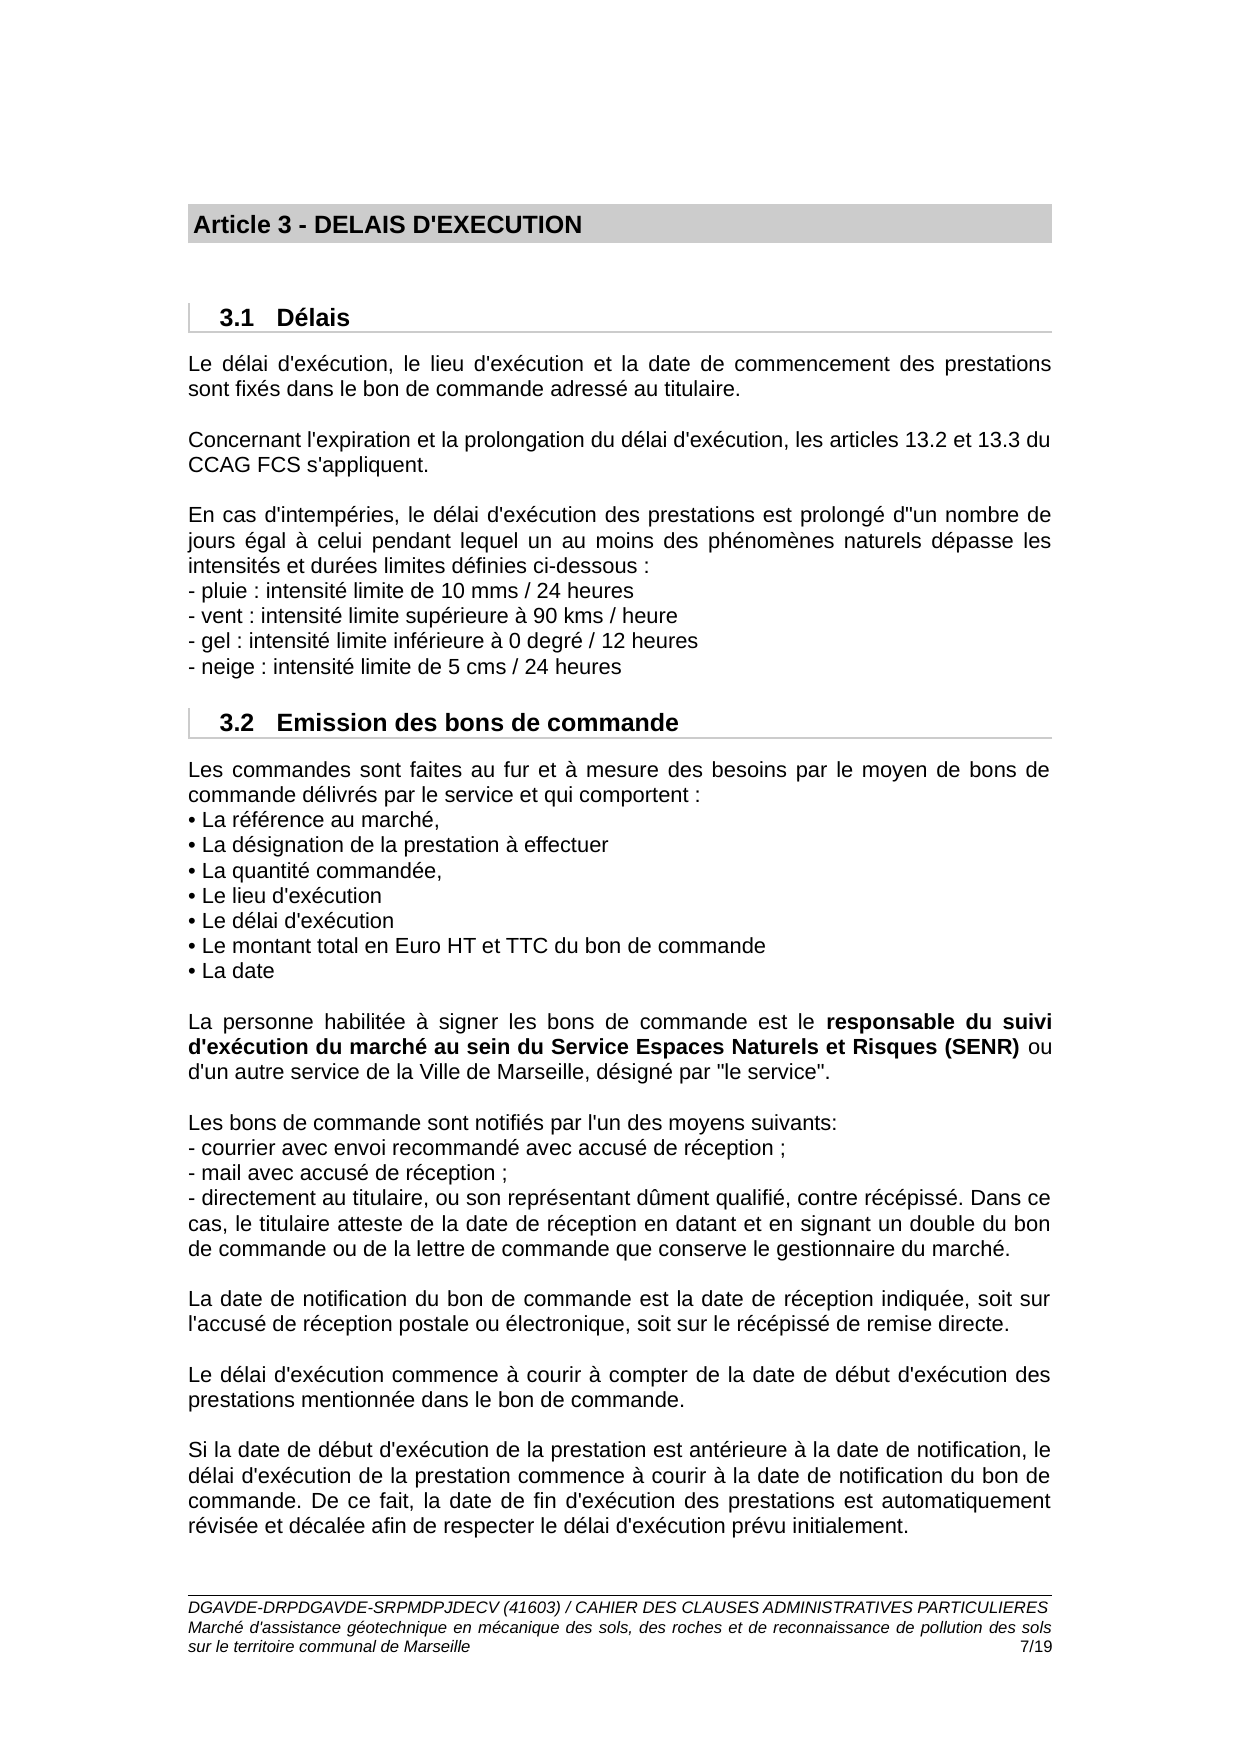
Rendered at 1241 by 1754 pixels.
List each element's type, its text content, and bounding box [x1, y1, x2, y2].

text Les commandes sont faites au fur et à mesure des besoins par le moyen de bons de commande délivrés par le service et qui comportent : [188, 757, 1052, 807]
text - gel : intensité limite inférieure à 0 degré / 12 heures [188, 628, 1052, 653]
text - courrier avec envoi recommandé avec accusé de réception ; [188, 1135, 1052, 1160]
subtitle Délais [188, 302, 1052, 331]
text Les bons de commande sont notifiés par l'un des moyens suivants: [188, 1110, 1052, 1135]
text • La désignation de la prestation à effectuer [188, 832, 1052, 858]
text - neige : intensité limite de 5 cms / 24 heures [188, 653, 1052, 679]
text - pluie : intensité limite de 10 mms / 24 heures [188, 578, 1052, 603]
subtitle Emission des bons de commande [190, 708, 1052, 737]
text Si la date de début d'exécution de la prestation est antérieure à la date de notification, le délai d'exécution de la prestation commence à courir à la date de notification du bon de commande. De ce fait, la date de fin d'exécution des prestations est automatiquement révisée et décalée afin de respecter le délai d'exécution prévu initialement. [188, 1437, 1052, 1538]
text • Le montant total en Euro HT et TTC du bon de commande [188, 933, 1052, 958]
text • Le délai d'exécution [188, 908, 1052, 933]
text • La référence au marché, [188, 807, 1052, 832]
text - directement au titulaire, ou son représentant dûment qualifié, contre récépissé. Dans ce cas, le titulaire atteste de la date de réception en datant et en signant un double du bon de commande ou de la lettre de commande que conserve le gestionnaire du marché. [188, 1185, 1052, 1261]
text Concernant l'expiration et la prolongation du délai d'exécution, les articles 13.2 et 13.3 du CCAG FCS s'appliquent. [188, 427, 1052, 477]
text • La date [188, 958, 1052, 984]
subtitle DELAIS D'EXECUTION [190, 207, 1050, 241]
text Le délai d'exécution, le lieu d'exécution et la date de commencement des prestations sont fixés dans le bon de commande adressé au titulaire. [188, 351, 1052, 401]
text La date de notification du bon de commande est la date de réception indiquée, soit sur l'accusé de réception postale ou électronique, soit sur le récépissé de remise directe. [188, 1286, 1052, 1337]
text - mail avec accusé de réception ; [188, 1160, 1052, 1185]
text • Le lieu d'exécution [188, 883, 1052, 908]
text En cas d'intempéries, le délai d'exécution des prestations est prolongé d"un nombre de jours égal à celui pendant lequel un au moins des phénomènes naturels dépasse les intensités et durées limites définies ci-dessous : [188, 502, 1052, 578]
text - vent : intensité limite supérieure à 90 kms / heure [188, 603, 1052, 628]
text • La quantité commandée, [188, 858, 1052, 883]
text La personne habilitée à signer les bons de commande est le responsable du suivi d'exécution du marché au sein du Service Espaces Naturels et Risques (SENR) ou d'un autre service de la Ville de Marseille, désigné par "le service". [188, 1009, 1052, 1084]
text Le délai d'exécution commence à courir à compter de la date de début d'exécution des prestations mentionnée dans le bon de commande. [188, 1362, 1052, 1412]
